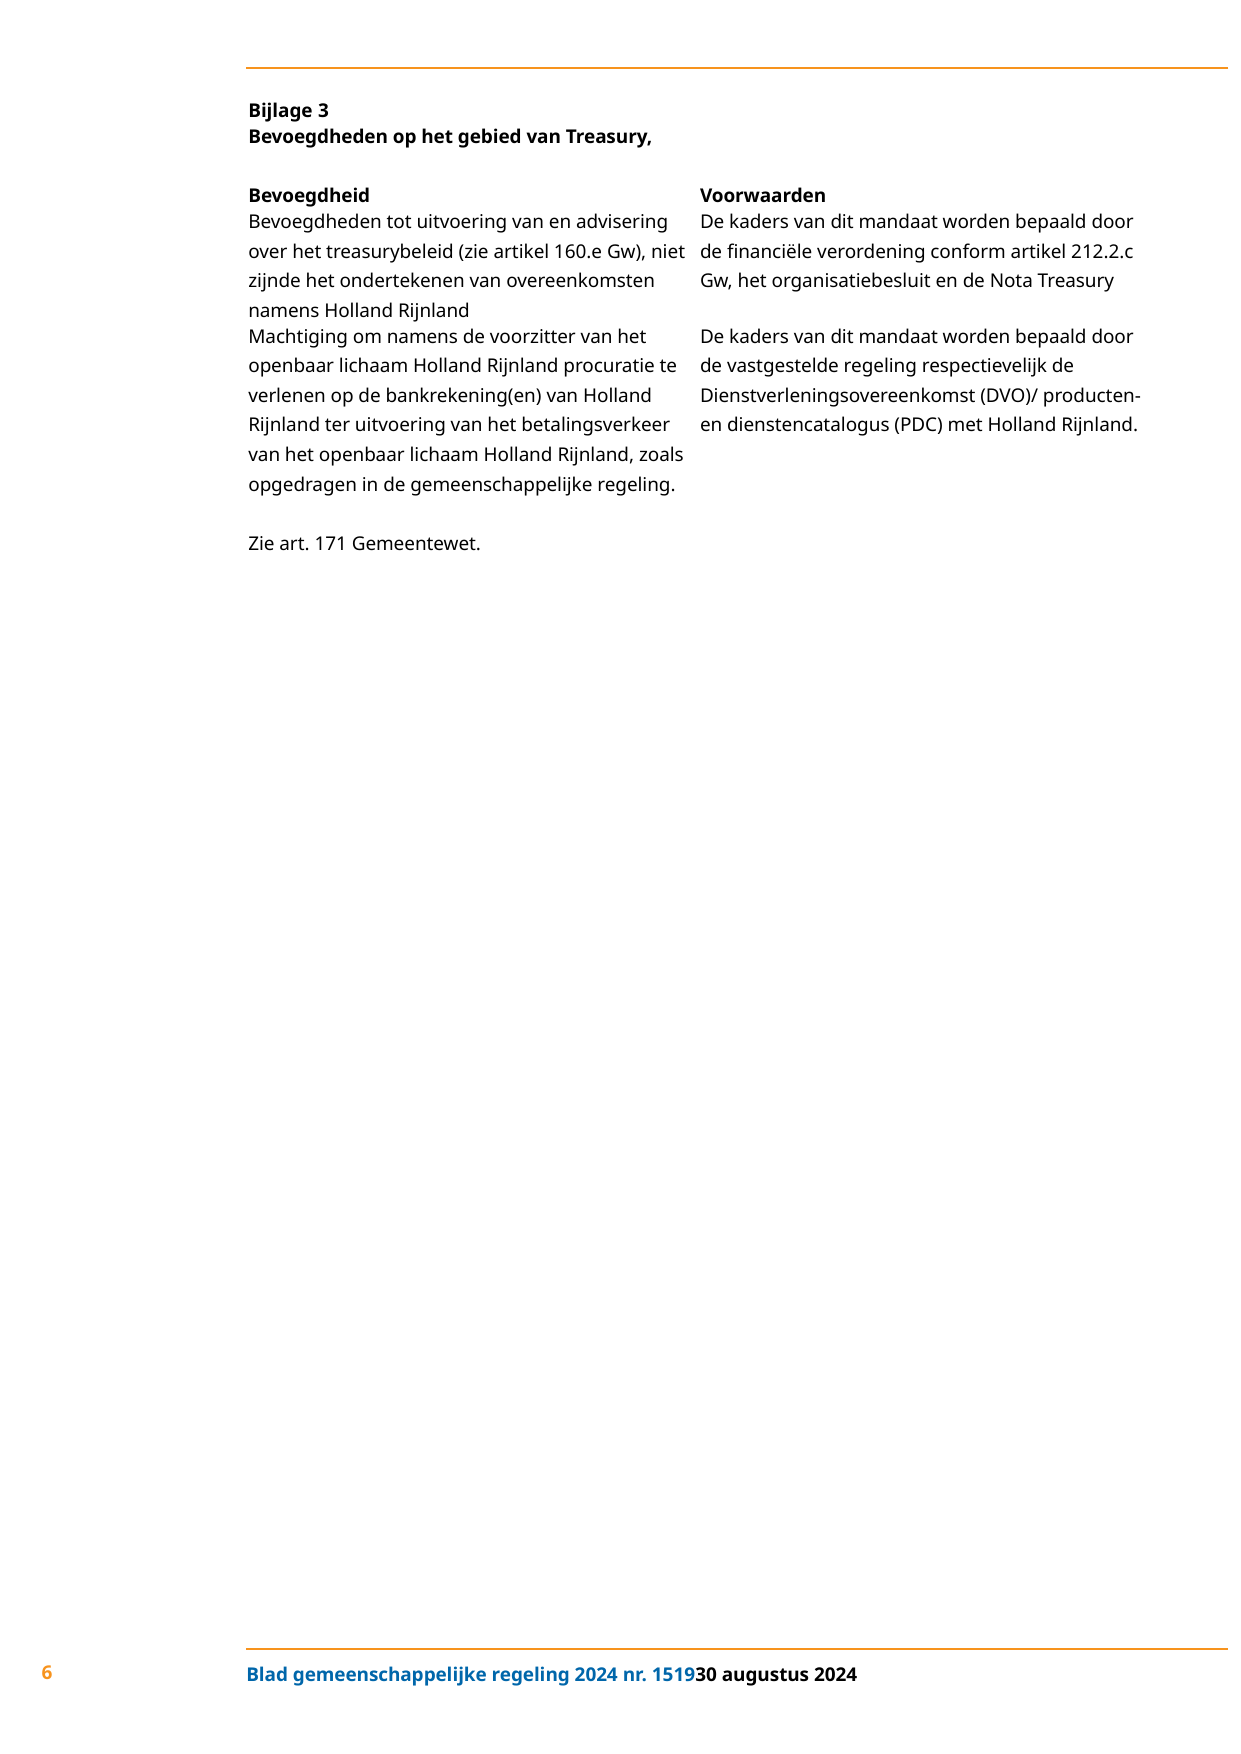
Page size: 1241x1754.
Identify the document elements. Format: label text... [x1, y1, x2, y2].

table_header Bevoegdheid [248, 183, 700, 208]
table_cell Machtiging om namens de voorzitter van het openbaar lichaam Holland Rijnland procuratie te verlenen op de bankrekening(en) van Holland Rijnland ter uitvoering van het betalingsverkeer van het openbaar lichaam Holland Rijnland, zoals opgedragen in de gemeenschappelijke regeling. Zie art. 171 Gemeentewet. [248, 323, 700, 556]
table_cell De kaders van dit mandaat worden bepaald door de financiële verordening conform artikel 212.2.c Gw, het organisatiebesluit en de Nota Treasury [700, 208, 1152, 323]
text Bijlage 3 [248, 95, 1152, 123]
table_header Voorwaarden [700, 183, 1152, 208]
text Bevoegdheden op het gebied van Treasury, [248, 123, 1152, 149]
picture [41, 47, 231, 172]
table_cell De kaders van dit mandaat worden bepaald door de vastgestelde regeling respectievelijk de Dienstverleningsovereenkomst (DVO)/ producten- en dienstencatalogus (PDC) met Holland Rijnland. [700, 323, 1152, 556]
table_cell Bevoegdheden tot uitvoering van en advisering over het treasurybeleid (zie artikel 160.e Gw), niet zijnde het ondertekenen van overeenkomsten namens Holland Rijnland [248, 208, 700, 323]
